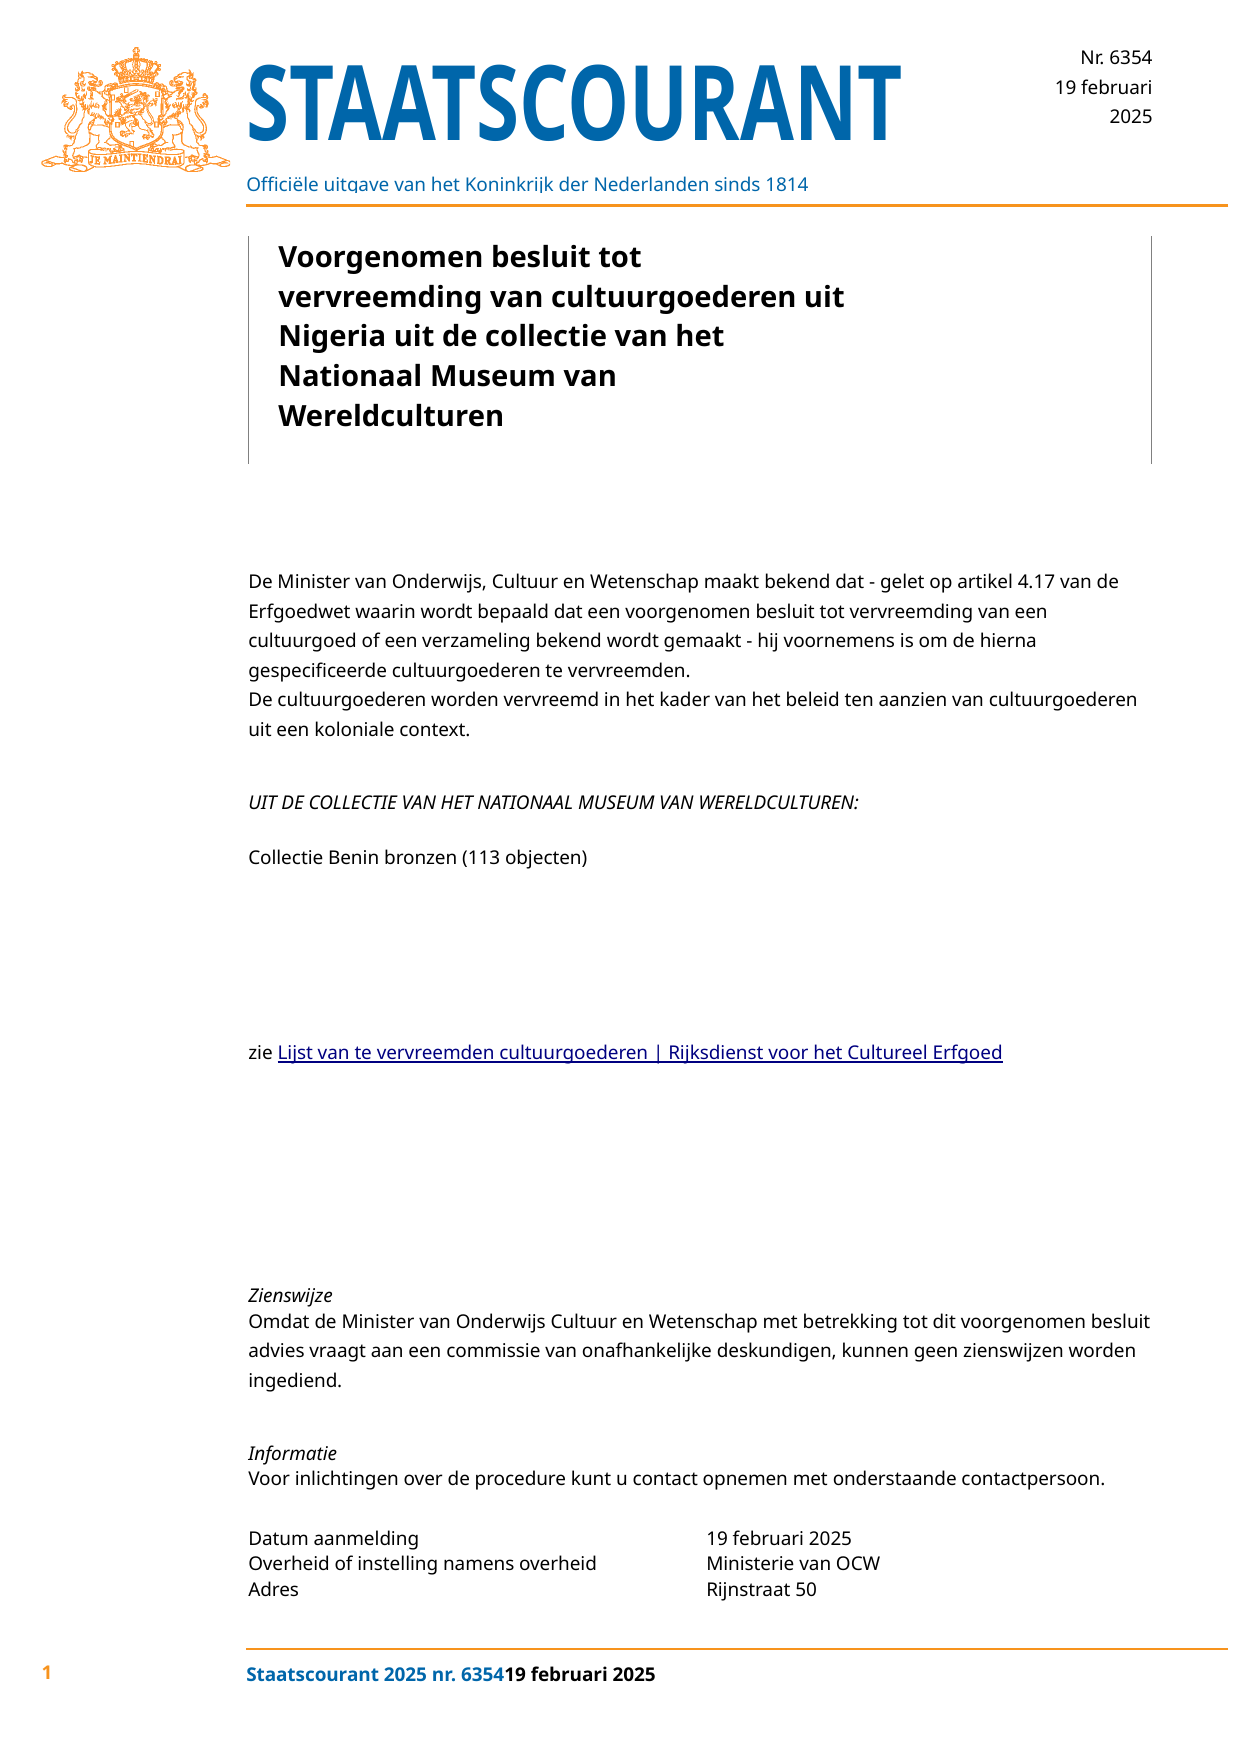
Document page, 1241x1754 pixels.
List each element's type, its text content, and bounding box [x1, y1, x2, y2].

table_header Datum aanmelding [248, 1525, 706, 1551]
table_cell Adres [248, 1576, 706, 1602]
table_header Collectie Benin bronzen (113 objecten) [248, 844, 1152, 900]
table_cell [248, 1240, 1152, 1265]
picture [41, 47, 231, 172]
text Omdat de Minister van Onderwijs Cultuur en Wetenschap met betrekking tot dit voorgenomen besluit advies vraagt aan een commissie van onafhankelijke deskundigen, kunnen geen zienswijzen worden ingediend. [248, 1308, 1152, 1393]
text Zienswijze [248, 1282, 1152, 1308]
table_header [1090, 236, 1151, 413]
table_header [850, 414, 1151, 464]
table_header zie Lijst van te vervreemden cultuurgoederen | Rijksdienst voor het Cultureel Erfgoed [248, 1039, 1152, 1065]
table_header [248, 1069, 850, 1094]
table_header 19 februari 2025 [706, 1525, 1152, 1551]
table_cell [248, 1010, 1152, 1036]
table_header Voorgenomen besluit tot vervreemding van cultuurgoederen uit Nigeria uit de collectie van het Nationaal Museum van Wereldculturen [249, 236, 850, 464]
table_cell [248, 1163, 1152, 1188]
table_cell [248, 1214, 1152, 1240]
text Voor inlichtingen over de procedure kunt u contact opnemen met onderstaande contactpersoon. [248, 1466, 1152, 1491]
table_cell [248, 1188, 1152, 1214]
table_cell Overheid of instelling namens overheid [248, 1551, 706, 1576]
text Informatie [248, 1440, 1152, 1466]
text UIT DE COLLECTIE VAN HET NATIONAAL MUSEUM VAN WERELDCULTUREN: [248, 789, 1152, 815]
table_header [248, 1137, 1152, 1162]
table_cell [248, 900, 1152, 955]
text De Minister van Onderwijs, Cultuur en Wetenschap maakt bekend dat - gelet op artikel 4.17 van de Erfgoedwet waarin wordt bepaald dat een voorgenomen besluit tot vervreemding van een cultuurgoed of een verzameling bekend wordt gemaakt - hij voornemens is om de hierna gespecificeerde cultuurgoederen te vervreemden. [248, 568, 1152, 683]
table_cell Rijnstraat 50 [706, 1576, 1152, 1602]
table_cell Ministerie van OCW [706, 1551, 1152, 1576]
text De cultuurgoederen worden vervreemd in het kader van het beleid ten aanzien van cultuurgoederen uit een koloniale context. [248, 687, 1152, 742]
table_header [850, 236, 912, 413]
picture [912, 236, 1090, 414]
table_cell [248, 955, 1152, 1010]
table_header [850, 1069, 1152, 1094]
